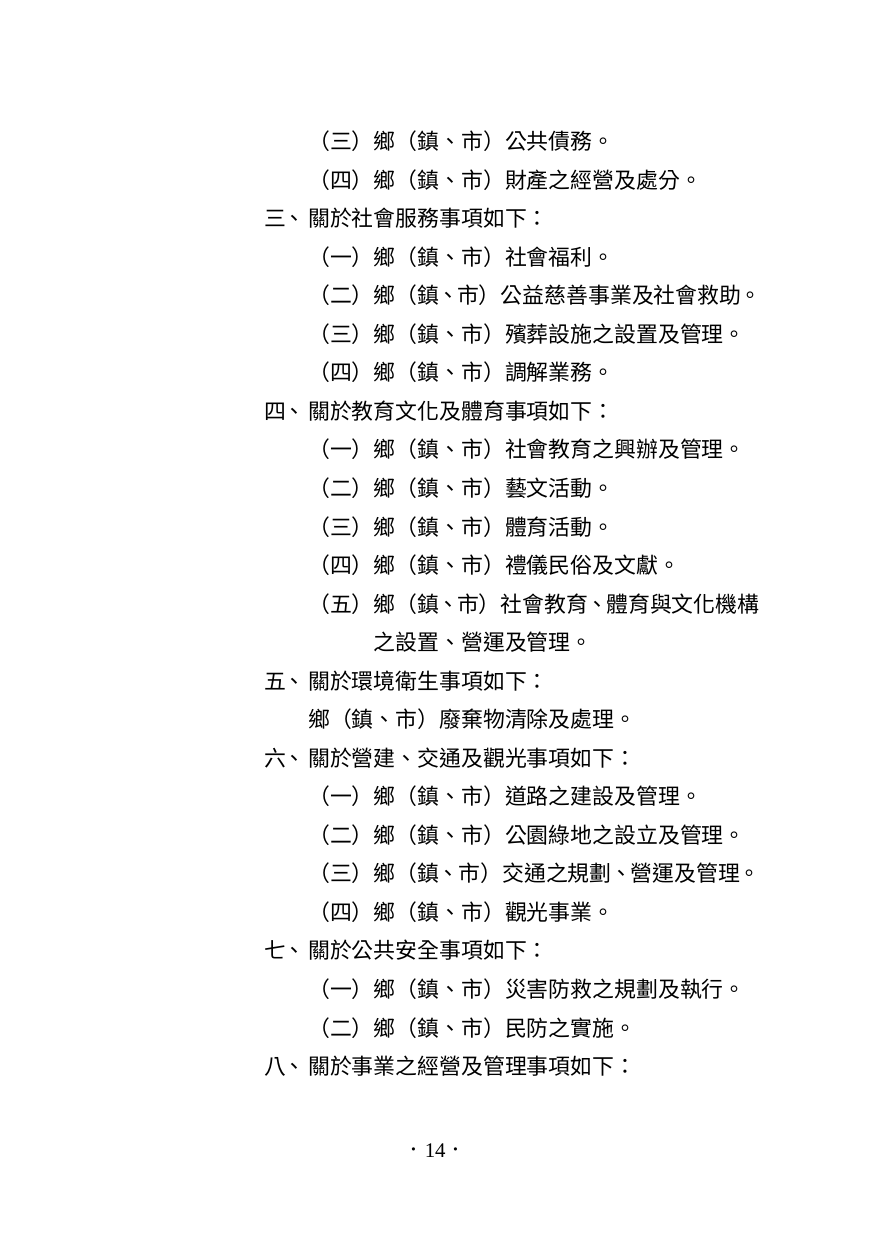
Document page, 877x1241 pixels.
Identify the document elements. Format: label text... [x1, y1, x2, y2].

text （四）鄉（鎮、市）財產之經營及處分。 [308, 159, 759, 198]
text （一）鄉（鎮、市）災害防救之規劃及執行。 [308, 968, 759, 1007]
text （二）鄉（鎮、市）藝文活動。 [308, 467, 759, 506]
text （二）鄉（鎮、市）公園綠地之設立及管理。 [308, 814, 759, 853]
text （一）鄉（鎮、市）社會教育之興辦及管理。 [308, 429, 759, 467]
text （三）鄉（鎮、市）體育活動。 [308, 506, 759, 544]
text （三）鄉（鎮、市）殯葬設施之設置及管理。 [308, 313, 759, 352]
text （二）鄉（鎮、市）民防之實施。 [308, 1007, 759, 1046]
text （二）鄉（鎮、市）公益慈善事業及社會救助。 [308, 275, 759, 313]
text （三）鄉（鎮、市）交通之規劃、營運及管理。 [308, 853, 759, 891]
text （一）鄉（鎮、市）社會福利。 [308, 236, 759, 275]
text （四）鄉（鎮、市）觀光事業。 [308, 891, 759, 930]
text （四）鄉（鎮、市）調解業務。 [308, 352, 759, 390]
text 六、 關於營建、交通及觀光事項如下： [264, 737, 759, 776]
text （五）鄉（鎮、市）社會教育、體育與文化機構之設置、營運及管理。 [308, 583, 759, 660]
text （三）鄉（鎮、市）公共債務。 [308, 121, 759, 159]
text 三、 關於社會服務事項如下： [264, 198, 759, 236]
text （一）鄉（鎮、市）道路之建設及管理。 [308, 776, 759, 814]
text 五、 關於環境衛生事項如下： 鄉（鎮、市）廢棄物清除及處理。 [264, 660, 759, 737]
text 八、 關於事業之經營及管理事項如下： [264, 1046, 759, 1084]
text 七、 關於公共安全事項如下： [264, 930, 759, 968]
text （四）鄉（鎮、市）禮儀民俗及文獻。 [308, 544, 759, 583]
text 四、 關於教育文化及體育事項如下： [264, 390, 759, 429]
